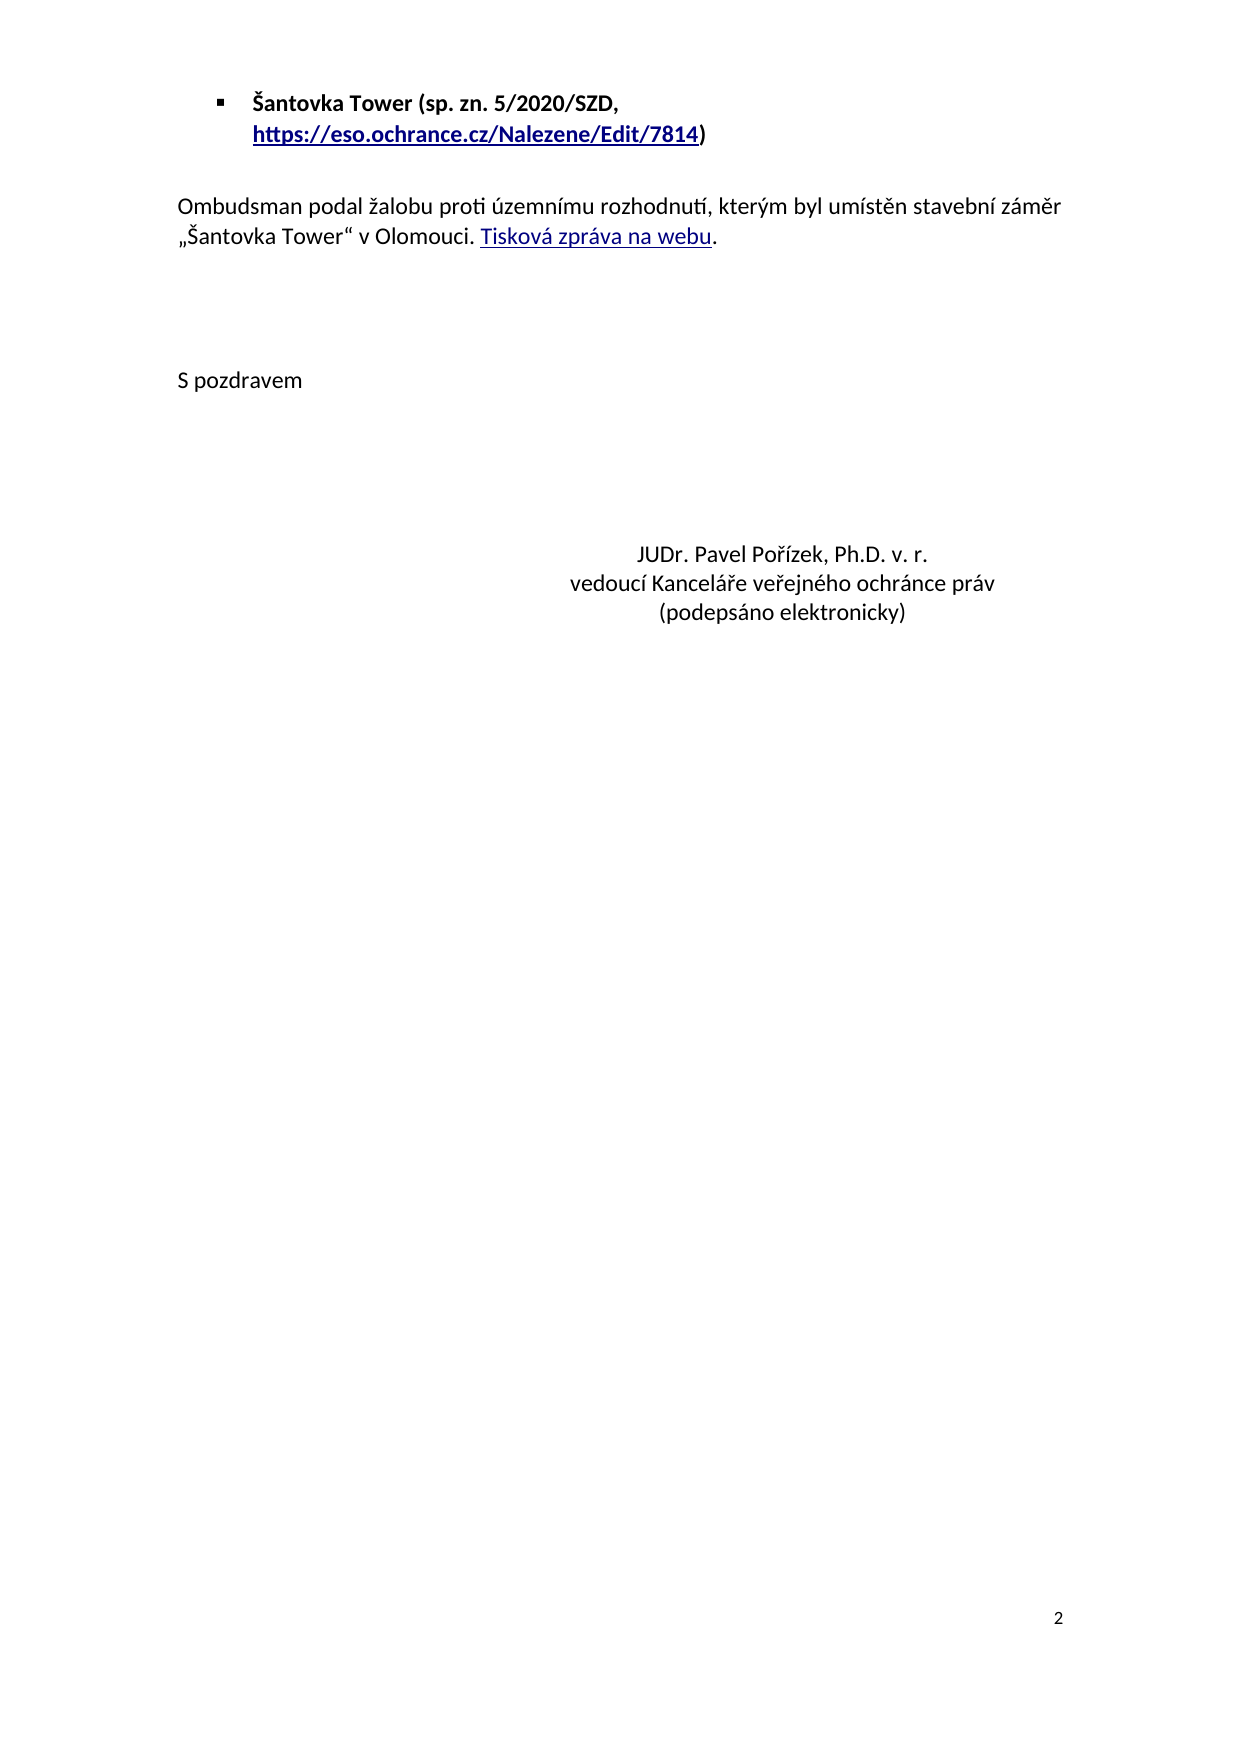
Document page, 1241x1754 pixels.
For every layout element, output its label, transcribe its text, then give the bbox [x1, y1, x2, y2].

text (podepsáno elektronicky) [502, 597, 1063, 627]
text JUDr. Pavel Pořízek, Ph.D. v. r. [502, 539, 1063, 568]
text S pozdravem [177, 366, 1063, 395]
list Šantovka Tower (sp. zn. 5/2020/SZD, https://eso.ochrance.cz/Nalezene/Edit/7814) [215, 88, 1063, 148]
text Ombudsman podal žalobu proti územnímu rozhodnutí, kterým byl umístěn stavební záměr „Šantovka Tower“ v Olomouci. Tisková zpráva na webu. [177, 191, 1063, 251]
text vedoucí Kanceláře veřejného ochránce práv [502, 568, 1063, 597]
